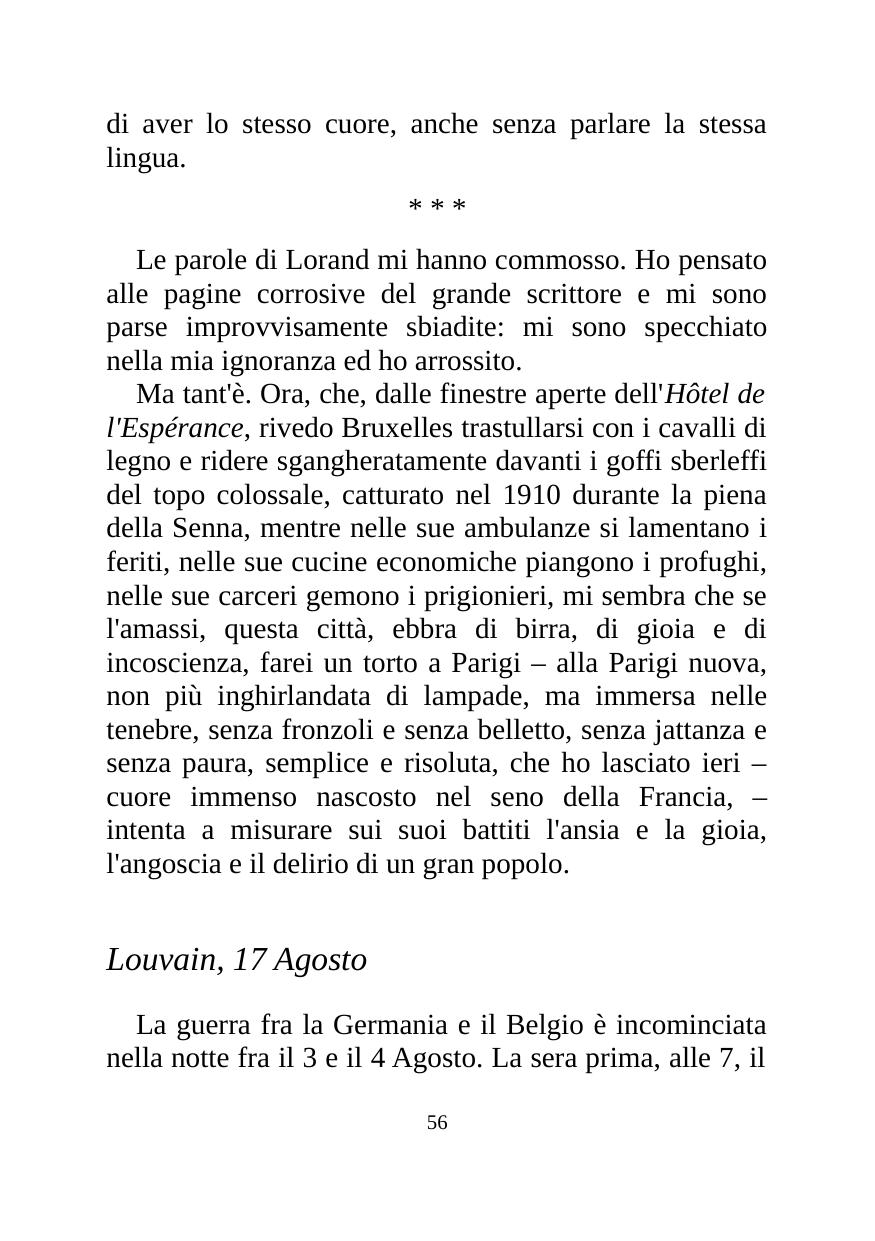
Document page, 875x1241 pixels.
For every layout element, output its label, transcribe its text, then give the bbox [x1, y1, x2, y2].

subtitle Louvain, 17 Agosto [106, 939, 768, 977]
text Le parole di Lorand mi hanno commosso. Ho pensato alle pagine corrosive del grande scrittore e mi sono parse improvvisamente sbiadite: mi sono specchiato nella mia ignoranza ed ho arrossito. [106, 242, 768, 376]
text La guerra fra la Germania e il Belgio è incominciata nella notte fra il 3 e il 4 Agosto. La sera prima, alle 7, il [106, 1007, 768, 1074]
text Ma tant'è. Ora, che, dalle finestre aperte dell'Hôtel de l'Espérance, rivedo Bruxelles trastullarsi con i cavalli di legno e ridere sgangheratamente davanti i goffi sberleffi del topo colossale, catturato nel 1910 durante la piena della Senna, mentre nelle sue ambulanze si lamentano i feriti, nelle sue cucine economiche piangono i profughi, nelle sue carceri gemono i prigionieri, mi sembra che se l'amassi, questa città, ebbra di birra, di gioia e di incoscienza, farei un torto a Parigi – alla Parigi nuova, non più inghirlandata di lampade, ma immersa nelle tenebre, senza fronzoli e senza belletto, senza jattanza e senza paura, semplice e risoluta, che ho lasciato ieri – cuore immenso nascosto nel seno della Francia, – intenta a misurare sui suoi battiti l'ansia e la gioia, l'angoscia e il delirio di un gran popolo. [106, 376, 768, 879]
text * * * [106, 191, 768, 224]
text di aver lo stesso cuore, anche senza parlare la stessa lingua. [106, 106, 768, 173]
